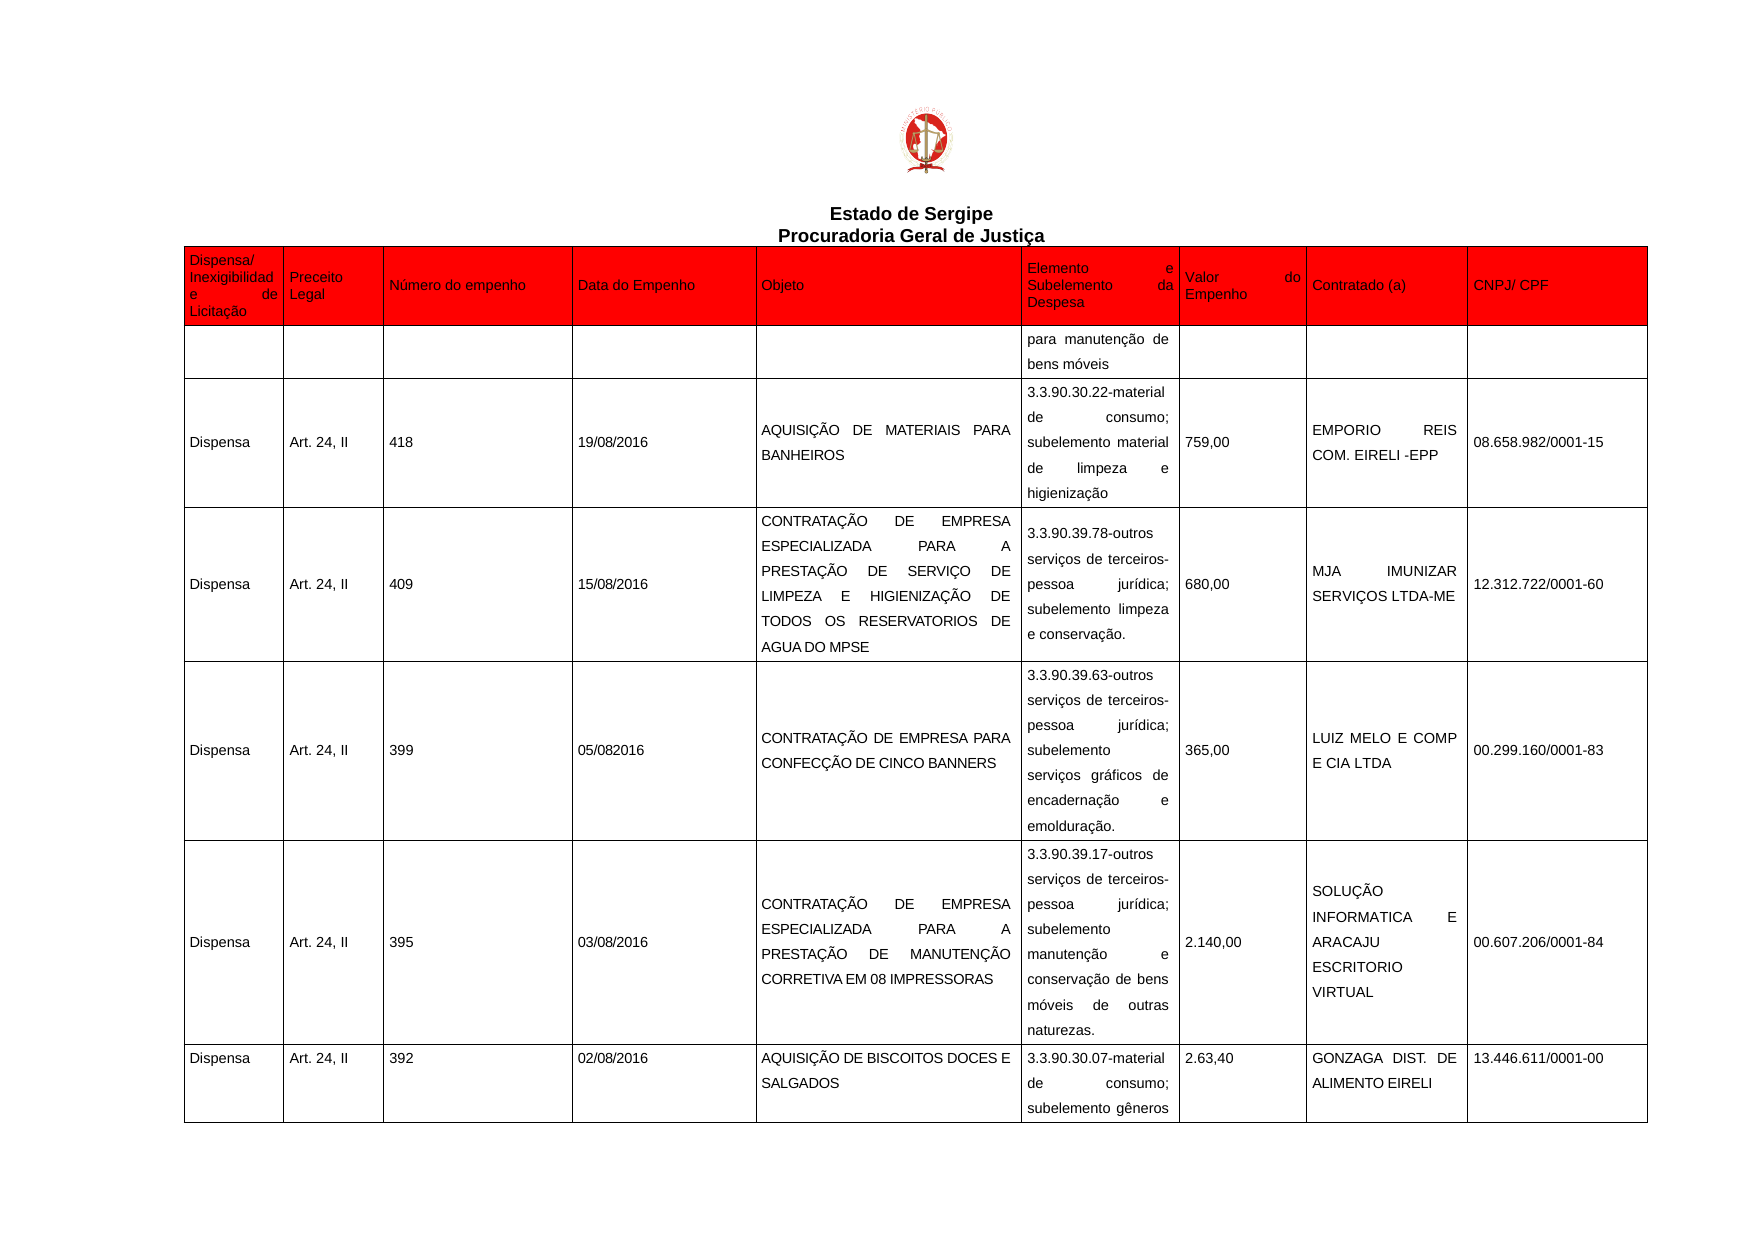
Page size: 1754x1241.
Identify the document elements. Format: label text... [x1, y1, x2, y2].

table_cell [573, 326, 756, 378]
table_header Elemento e Subelemento da Despesa [1022, 247, 1179, 325]
table_cell SOLUÇÃO INFORMATICA E ARACAJU ESCRITORIO VIRTUAL [1307, 841, 1467, 1044]
table_cell AQUISIÇÃO DE MATERIAIS PARA BANHEIROS [757, 379, 1021, 507]
table_cell 418 [384, 379, 572, 507]
table_cell 13.446.611/0001-00 [1468, 1045, 1647, 1122]
table_cell CONTRATAÇÃO DE EMPRESA ESPECIALIZADA PARA A PRESTAÇÃO DE SERVIÇO DE LIMPEZA E HIGIENIZAÇÃO DE TODOS OS RESERVATORIOS DE AGUA DO MPSE [757, 508, 1021, 661]
table_cell AQUISIÇÃO DE BISCOITOS DOCES E SALGADOS [757, 1045, 1021, 1122]
table_cell 05/082016 [573, 662, 756, 840]
table_cell para manutenção de bens móveis [1022, 326, 1179, 378]
table_cell CONTRATAÇÃO DE EMPRESA PARA CONFECÇÃO DE CINCO BANNERS [757, 662, 1021, 840]
table_cell EMPORIO REIS COM. EIRELI -EPP [1307, 379, 1467, 507]
table_cell 02/08/2016 [573, 1045, 756, 1122]
table_cell 00.607.206/0001-84 [1468, 841, 1647, 1044]
table_header Data do Empenho [573, 247, 756, 325]
table_cell MJA IMUNIZAR SERVIÇOS LTDA-ME [1307, 508, 1467, 661]
table_header CNPJ/ CPF [1468, 247, 1647, 325]
table_cell 15/08/2016 [573, 508, 756, 661]
table_cell 680,00 [1180, 508, 1306, 661]
table_cell 19/08/2016 [573, 379, 756, 507]
table_cell Dispensa [185, 1045, 283, 1122]
table_cell 395 [384, 841, 572, 1044]
table_cell Art. 24, II [284, 662, 383, 840]
table_cell 365,00 [1180, 662, 1306, 840]
table_cell 3.3.90.30.07-material de consumo; subelemento gêneros [1022, 1045, 1179, 1122]
table_cell [384, 326, 572, 378]
table_cell [1307, 326, 1467, 378]
table_cell 409 [384, 508, 572, 661]
table_cell Art. 24, II [284, 1045, 383, 1122]
table_cell 00.299.160/0001-83 [1468, 662, 1647, 840]
table_cell 3.3.90.39.17-outros serviços de terceiros- pessoa jurídica; subelemento manutenção e conservação de bens móveis de outras naturezas. [1022, 841, 1179, 1044]
table_header Preceito Legal [284, 247, 383, 325]
table_header Objeto [757, 247, 1021, 325]
table_header Número do empenho [384, 247, 572, 325]
table_cell GONZAGA DIST. DE ALIMENTO EIRELI [1307, 1045, 1467, 1122]
table_header Valor do Empenho [1180, 247, 1306, 325]
table_cell Dispensa [185, 508, 283, 661]
table_cell 3.3.90.39.78-outros serviços de terceiros- pessoa jurídica; subelemento limpeza e conservação. [1022, 508, 1179, 661]
table_cell 03/08/2016 [573, 841, 756, 1044]
table_cell [185, 326, 283, 378]
table_cell 759,00 [1180, 379, 1306, 507]
table_cell CONTRATAÇÃO DE EMPRESA ESPECIALIZADA PARA A PRESTAÇÃO DE MANUTENÇÃO CORRETIVA EM 08 IMPRESSORAS [757, 841, 1021, 1044]
table_cell Art. 24, II [284, 508, 383, 661]
table_cell Dispensa [185, 379, 283, 507]
table_cell 08.658.982/0001-15 [1468, 379, 1647, 507]
table_cell Art. 24, II [284, 379, 383, 507]
table_cell Dispensa [185, 662, 283, 840]
table_cell Art. 24, II [284, 841, 383, 1044]
table_cell 392 [384, 1045, 572, 1122]
table_cell 3.3.90.39.63-outros serviços de terceiros- pessoa jurídica; subelemento serviços gráficos de encadernação e emolduração. [1022, 662, 1179, 840]
table_cell [1468, 326, 1647, 378]
table_header Dispensa/Inexigibilidade de Licitação [185, 247, 283, 325]
table_header Contratado (a) [1307, 247, 1467, 325]
table_cell 2.140,00 [1180, 841, 1306, 1044]
table_cell Dispensa [185, 841, 283, 1044]
table_cell [1180, 326, 1306, 378]
table_cell LUIZ MELO E COMP E CIA LTDA [1307, 662, 1467, 840]
table_cell 2.63,40 [1180, 1045, 1306, 1122]
table_cell 3.3.90.30.22-material de consumo; subelemento material de limpeza e higienização [1022, 379, 1179, 507]
table_cell [757, 326, 1021, 378]
table_cell [284, 326, 383, 378]
table_cell 12.312.722/0001-60 [1468, 508, 1647, 661]
table_cell 399 [384, 662, 572, 840]
